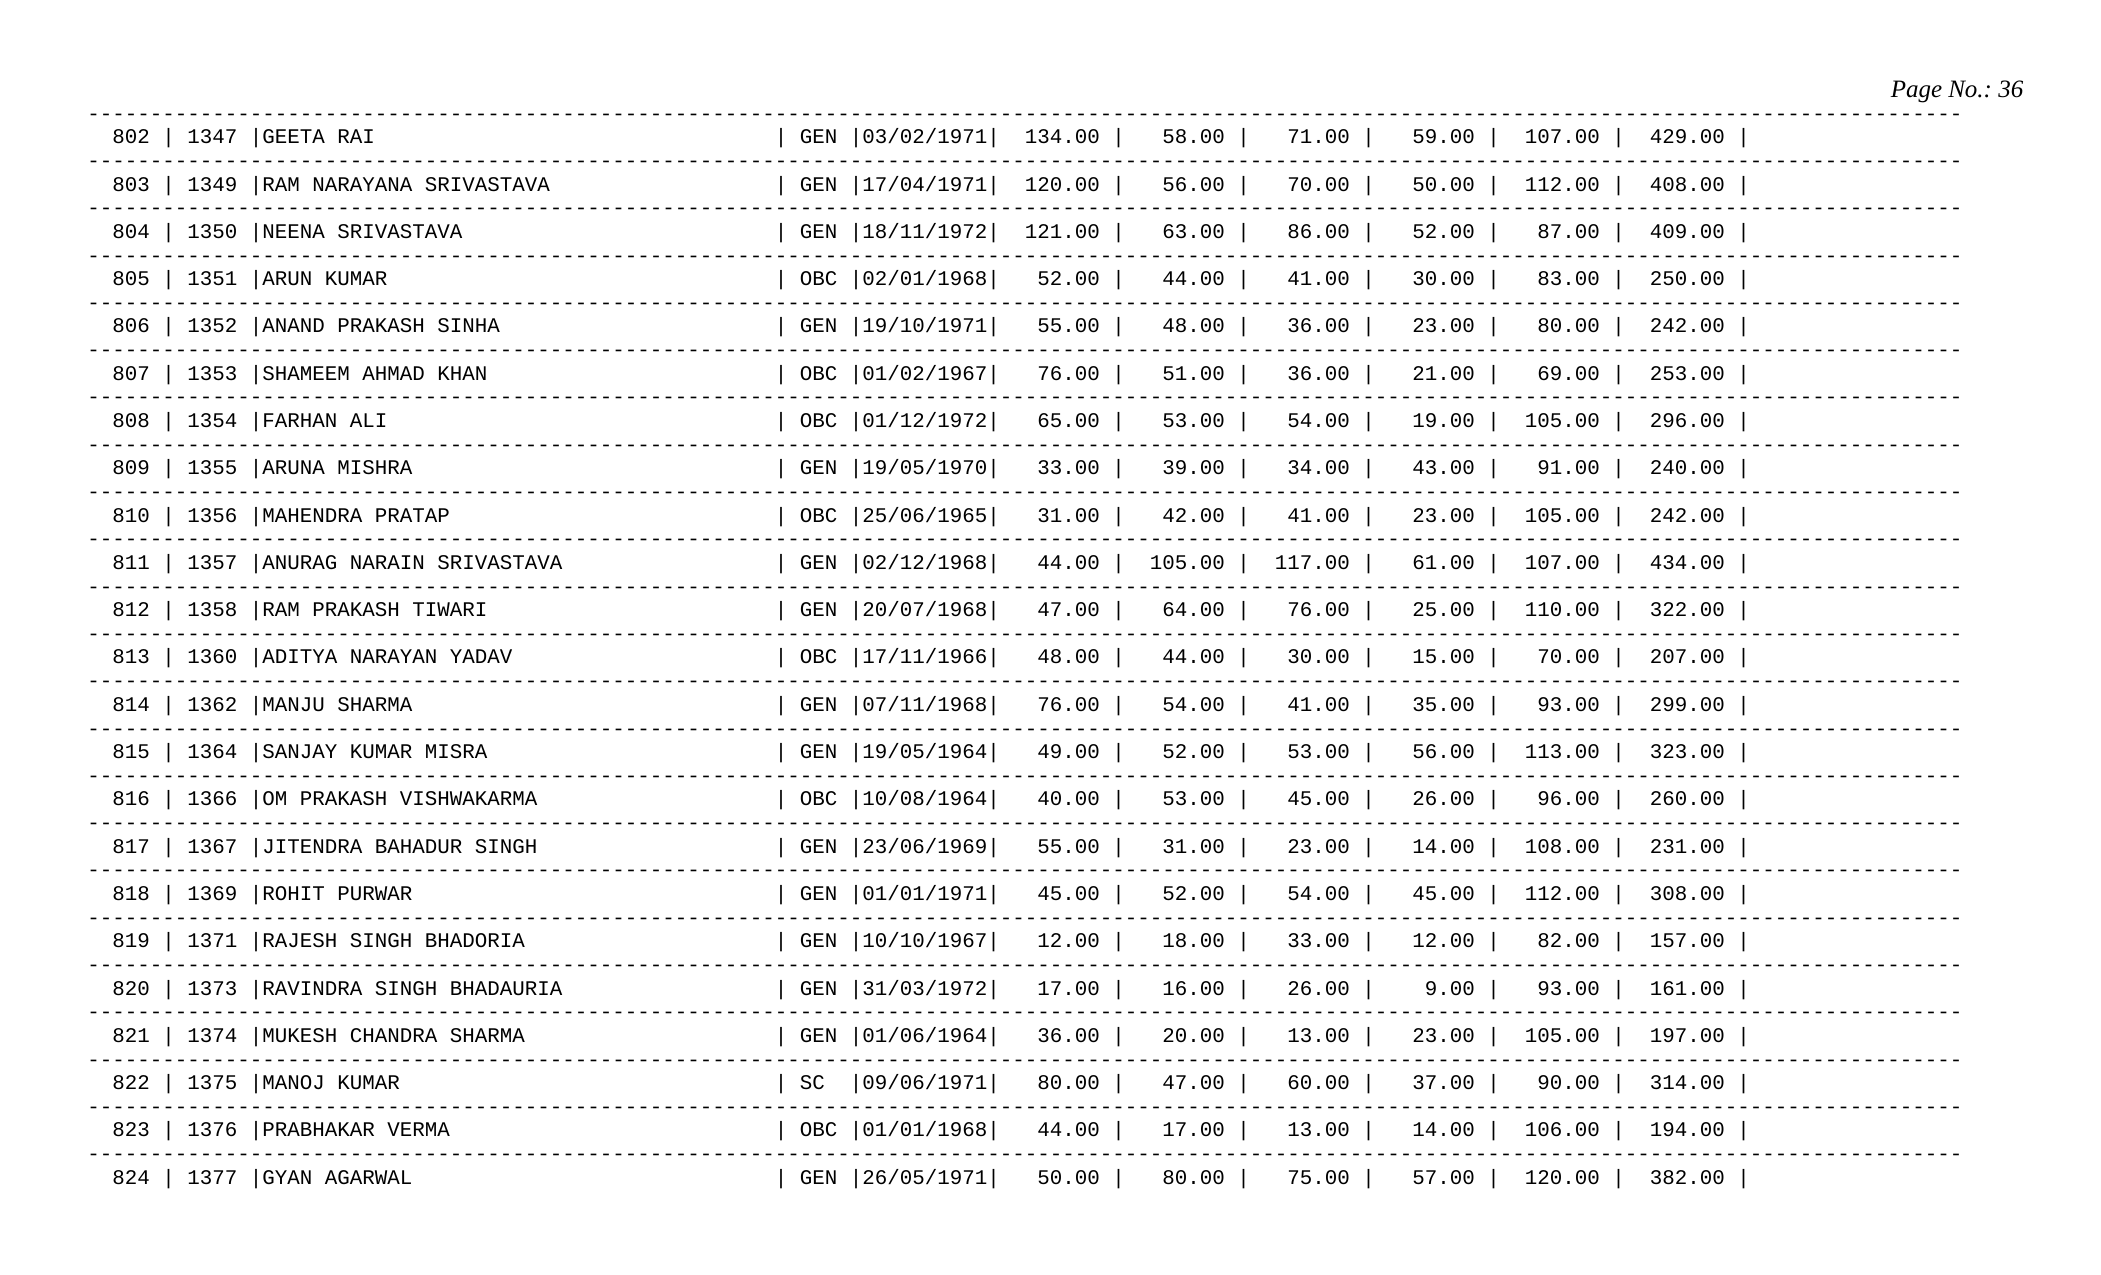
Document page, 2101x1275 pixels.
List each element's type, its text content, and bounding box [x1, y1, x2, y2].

text 817 | 1367 |JITENDRA BAHADUR SINGH | GEN |23/06/1969| 55.00 | 31.00 | 23.00 | 14.00 | 108.00 | 231.00 | [87, 836, 2025, 859]
text 818 | 1369 |ROHIT PURWAR | GEN |01/01/1971| 45.00 | 52.00 | 54.00 | 45.00 | 112.00 | 308.00 | [87, 883, 2025, 907]
text ------------------------------------------------------------------------------------------------------------------------------------------------------ [87, 339, 2025, 363]
text ------------------------------------------------------------------------------------------------------------------------------------------------------ [87, 670, 2025, 694]
text ------------------------------------------------------------------------------------------------------------------------------------------------------ [87, 103, 2025, 126]
text ------------------------------------------------------------------------------------------------------------------------------------------------------ [87, 197, 2025, 221]
text 815 | 1364 |SANJAY KUMAR MISRA | GEN |19/05/1964| 49.00 | 52.00 | 53.00 | 56.00 | 113.00 | 323.00 | [87, 741, 2025, 765]
text 811 | 1357 |ANURAG NARAIN SRIVASTAVA | GEN |02/12/1968| 44.00 | 105.00 | 117.00 | 61.00 | 107.00 | 434.00 | [87, 552, 2025, 576]
text 810 | 1356 |MAHENDRA PRATAP | OBC |25/06/1965| 31.00 | 42.00 | 41.00 | 23.00 | 105.00 | 242.00 | [87, 505, 2025, 528]
text ------------------------------------------------------------------------------------------------------------------------------------------------------ [87, 528, 2025, 552]
text 804 | 1350 |NEENA SRIVASTAVA | GEN |18/11/1972| 121.00 | 63.00 | 86.00 | 52.00 | 87.00 | 409.00 | [87, 221, 2025, 244]
text ------------------------------------------------------------------------------------------------------------------------------------------------------ [87, 859, 2025, 883]
text 809 | 1355 |ARUNA MISHRA | GEN |19/05/1970| 33.00 | 39.00 | 34.00 | 43.00 | 91.00 | 240.00 | [87, 457, 2025, 481]
text 806 | 1352 |ANAND PRAKASH SINHA | GEN |19/10/1971| 55.00 | 48.00 | 36.00 | 23.00 | 80.00 | 242.00 | [87, 316, 2025, 339]
text ------------------------------------------------------------------------------------------------------------------------------------------------------ [87, 576, 2025, 599]
text ------------------------------------------------------------------------------------------------------------------------------------------------------ [87, 954, 2025, 978]
text 814 | 1362 |MANJU SHARMA | GEN |07/11/1968| 76.00 | 54.00 | 41.00 | 35.00 | 93.00 | 299.00 | [87, 694, 2025, 717]
text 816 | 1366 |OM PRAKASH VISHWAKARMA | OBC |10/08/1964| 40.00 | 53.00 | 45.00 | 26.00 | 96.00 | 260.00 | [87, 788, 2025, 812]
text ------------------------------------------------------------------------------------------------------------------------------------------------------ [87, 150, 2025, 174]
text 823 | 1376 |PRABHAKAR VERMA | OBC |01/01/1968| 44.00 | 17.00 | 13.00 | 14.00 | 106.00 | 194.00 | [87, 1119, 2025, 1143]
text 821 | 1374 |MUKESH CHANDRA SHARMA | GEN |01/06/1964| 36.00 | 20.00 | 13.00 | 23.00 | 105.00 | 197.00 | [87, 1025, 2025, 1048]
text ------------------------------------------------------------------------------------------------------------------------------------------------------ [87, 434, 2025, 457]
text 822 | 1375 |MANOJ KUMAR | SC |09/06/1971| 80.00 | 47.00 | 60.00 | 37.00 | 90.00 | 314.00 | [87, 1072, 2025, 1096]
text ------------------------------------------------------------------------------------------------------------------------------------------------------ [87, 765, 2025, 788]
text ------------------------------------------------------------------------------------------------------------------------------------------------------ [87, 386, 2025, 410]
text ------------------------------------------------------------------------------------------------------------------------------------------------------ [87, 717, 2025, 741]
text ------------------------------------------------------------------------------------------------------------------------------------------------------ [87, 481, 2025, 505]
text 808 | 1354 |FARHAN ALI | OBC |01/12/1972| 65.00 | 53.00 | 54.00 | 19.00 | 105.00 | 296.00 | [87, 410, 2025, 434]
text 824 | 1377 |GYAN AGARWAL | GEN |26/05/1971| 50.00 | 80.00 | 75.00 | 57.00 | 120.00 | 382.00 | [87, 1167, 2025, 1190]
text ------------------------------------------------------------------------------------------------------------------------------------------------------ [87, 907, 2025, 930]
text 819 | 1371 |RAJESH SINGH BHADORIA | GEN |10/10/1967| 12.00 | 18.00 | 33.00 | 12.00 | 82.00 | 157.00 | [87, 930, 2025, 954]
text ------------------------------------------------------------------------------------------------------------------------------------------------------ [87, 1048, 2025, 1072]
text ------------------------------------------------------------------------------------------------------------------------------------------------------ [87, 1143, 2025, 1167]
text 802 | 1347 |GEETA RAI | GEN |03/02/1971| 134.00 | 58.00 | 71.00 | 59.00 | 107.00 | 429.00 | [87, 126, 2025, 150]
text 812 | 1358 |RAM PRAKASH TIWARI | GEN |20/07/1968| 47.00 | 64.00 | 76.00 | 25.00 | 110.00 | 322.00 | [87, 599, 2025, 623]
text ------------------------------------------------------------------------------------------------------------------------------------------------------ [87, 292, 2025, 316]
text 820 | 1373 |RAVINDRA SINGH BHADAURIA | GEN |31/03/1972| 17.00 | 16.00 | 26.00 | 9.00 | 93.00 | 161.00 | [87, 978, 2025, 1001]
text 813 | 1360 |ADITYA NARAYAN YADAV | OBC |17/11/1966| 48.00 | 44.00 | 30.00 | 15.00 | 70.00 | 207.00 | [87, 647, 2025, 670]
text 803 | 1349 |RAM NARAYANA SRIVASTAVA | GEN |17/04/1971| 120.00 | 56.00 | 70.00 | 50.00 | 112.00 | 408.00 | [87, 174, 2025, 197]
text ------------------------------------------------------------------------------------------------------------------------------------------------------ [87, 1001, 2025, 1025]
text 805 | 1351 |ARUN KUMAR | OBC |02/01/1968| 52.00 | 44.00 | 41.00 | 30.00 | 83.00 | 250.00 | [87, 268, 2025, 292]
text ------------------------------------------------------------------------------------------------------------------------------------------------------ [87, 1096, 2025, 1119]
text ------------------------------------------------------------------------------------------------------------------------------------------------------ [87, 812, 2025, 836]
text 807 | 1353 |SHAMEEM AHMAD KHAN | OBC |01/02/1967| 76.00 | 51.00 | 36.00 | 21.00 | 69.00 | 253.00 | [87, 363, 2025, 386]
text ------------------------------------------------------------------------------------------------------------------------------------------------------ [87, 623, 2025, 647]
text ------------------------------------------------------------------------------------------------------------------------------------------------------ [87, 244, 2025, 268]
